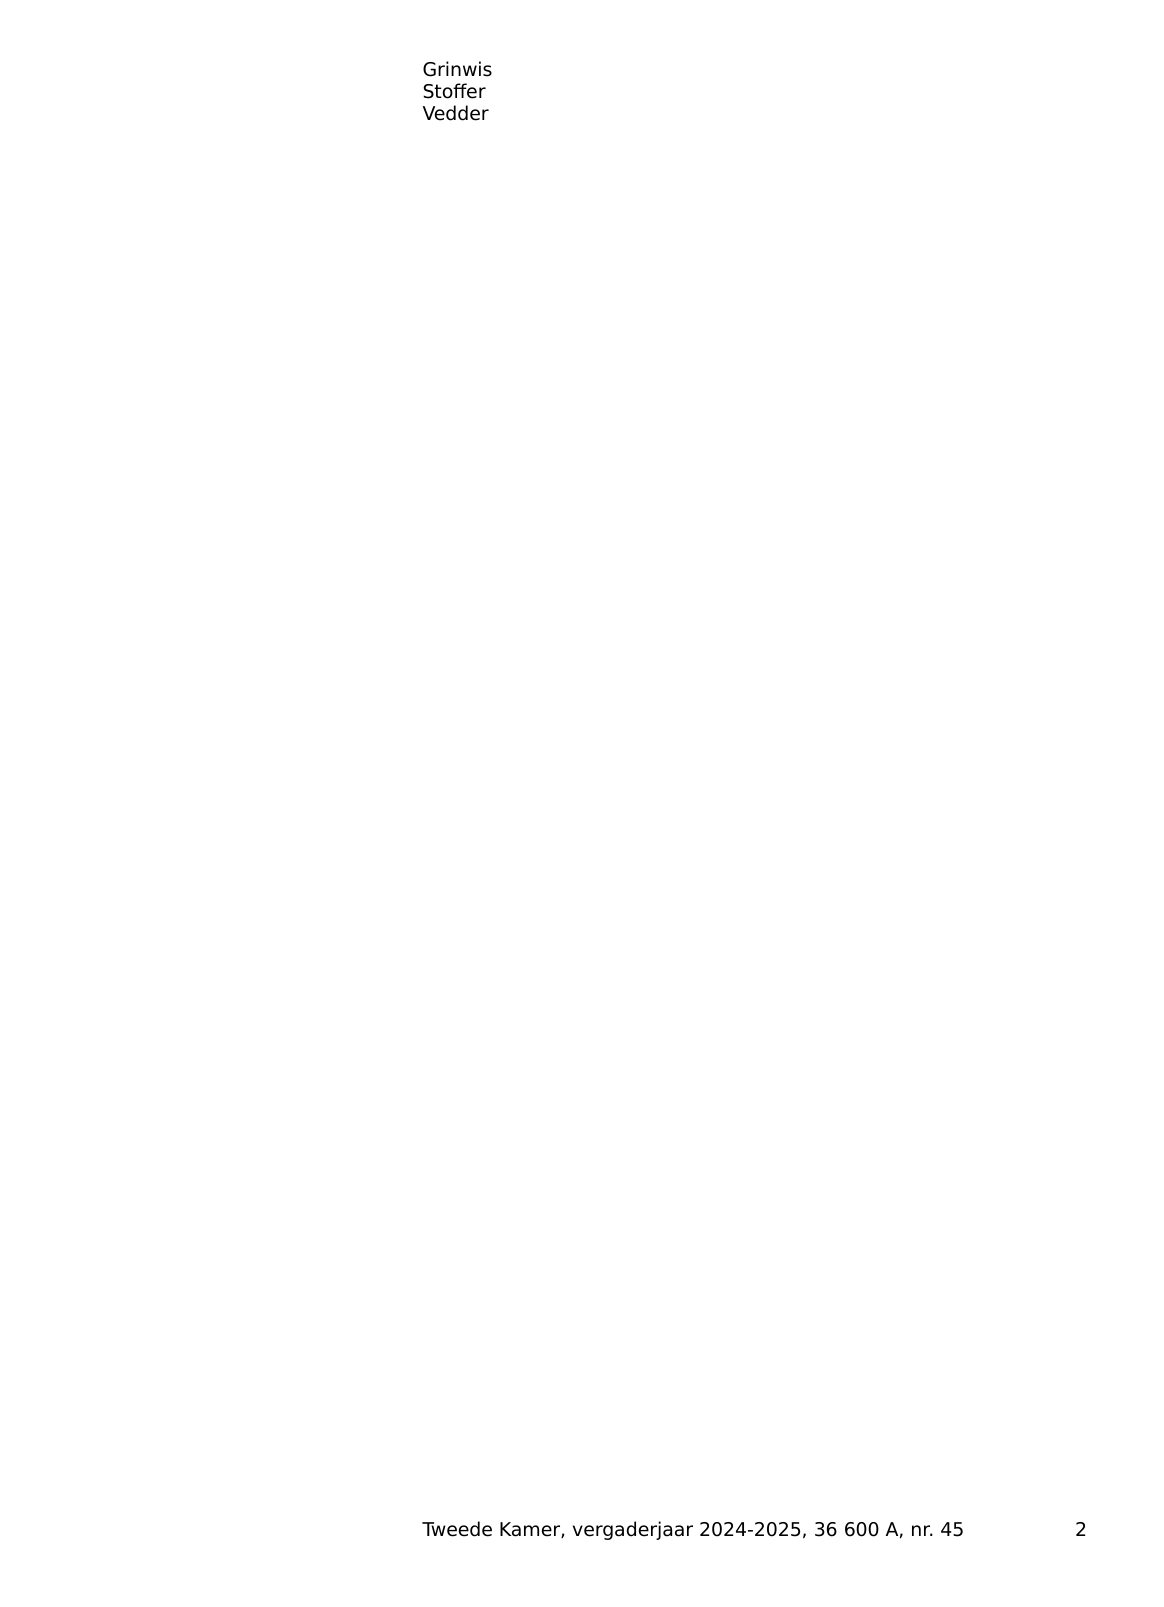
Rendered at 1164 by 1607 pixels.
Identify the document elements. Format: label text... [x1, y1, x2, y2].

text Stoffer [422, 81, 1087, 103]
text Vedder [422, 103, 1087, 125]
text Grinwis [422, 59, 1087, 81]
